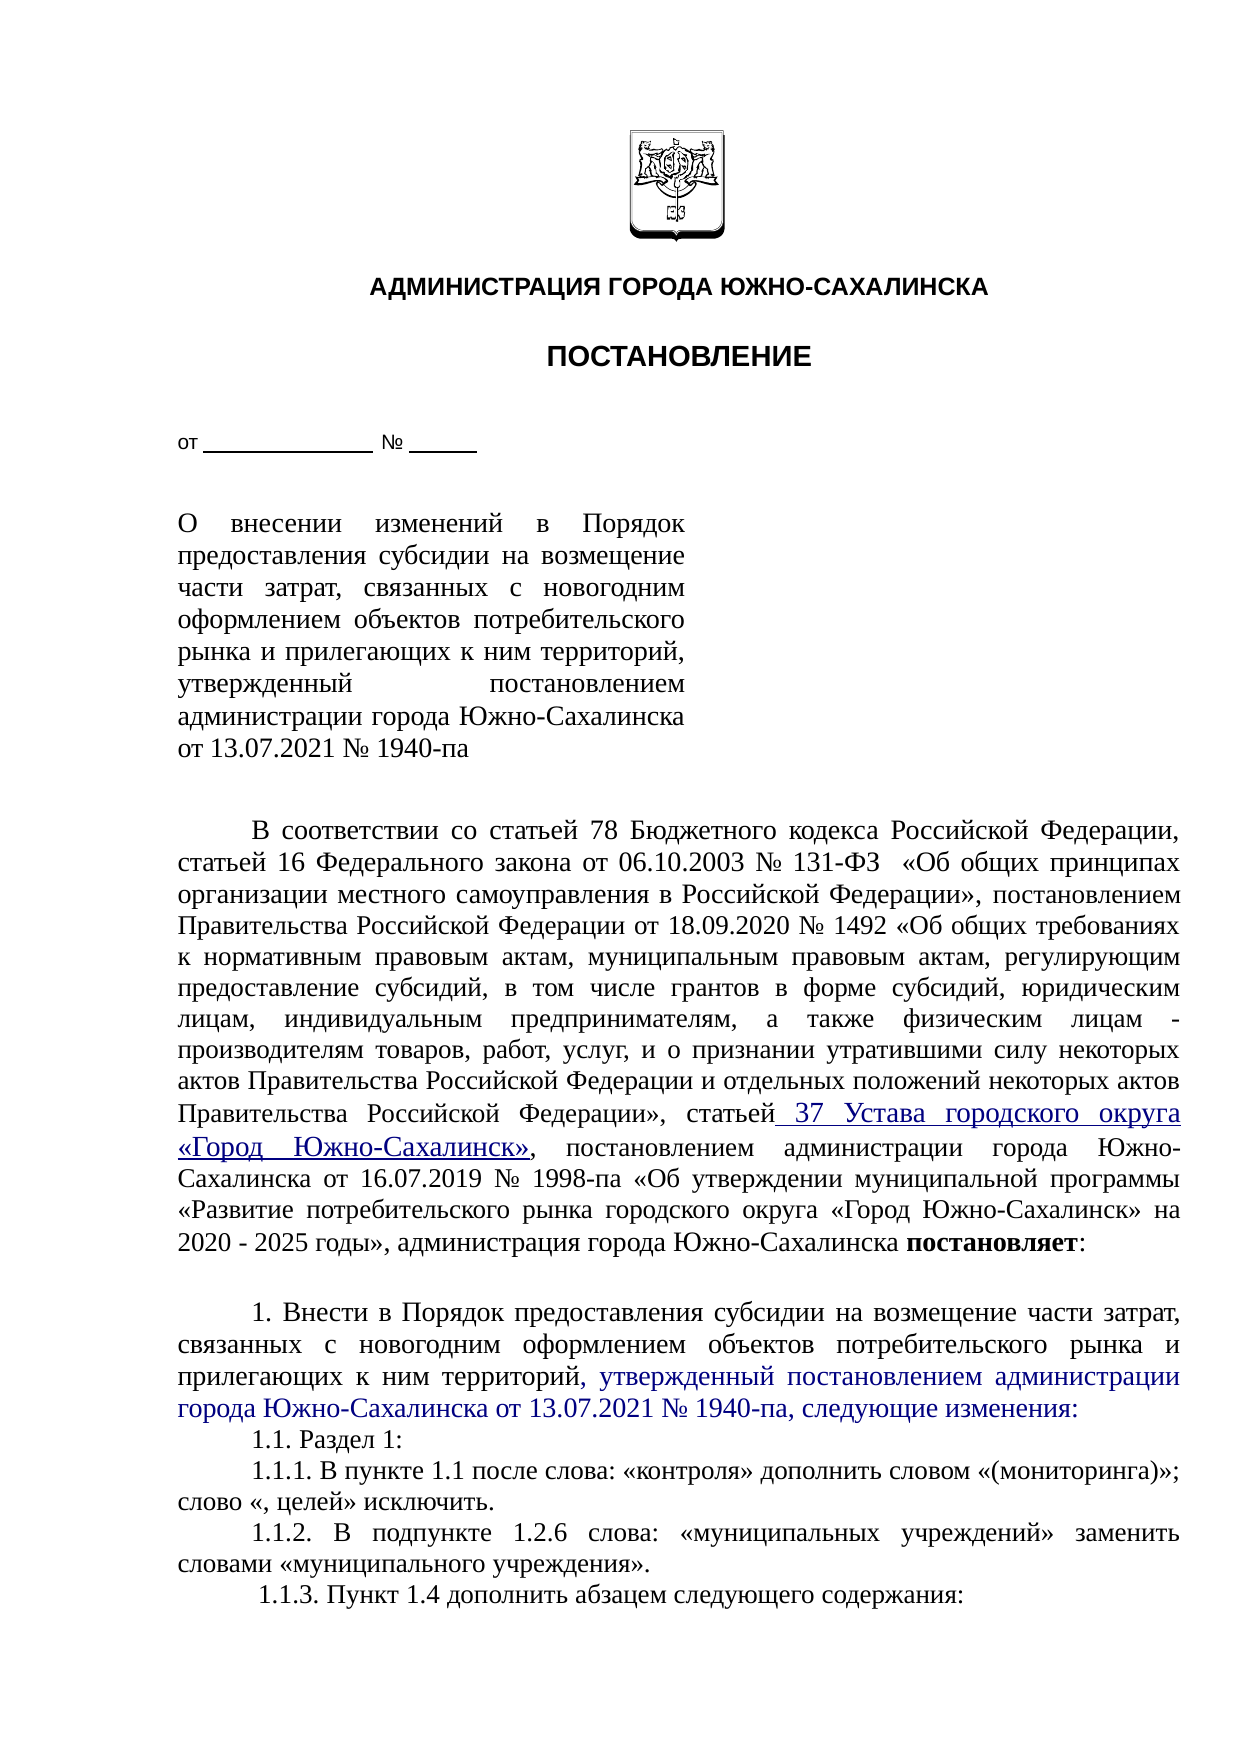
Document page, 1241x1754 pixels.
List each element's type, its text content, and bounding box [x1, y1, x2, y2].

text ПОСТАНОВЛЕНИЕ [177, 339, 1181, 372]
text В соответствии со статьей 78 Бюджетного кодекса Российской Федерации, статьей 16 Федерального закона от 06.10.2003 № 131-ФЗ «Об общих принципах организации местного самоуправления в Российской Федерации», постановлением Правительства Российской Федерации от 18.09.2020 № 1492 «Об общих требованиях к нормативным правовым актам, муниципальным правовым актам, регулирующим предоставление субсидий, в том числе грантов в форме субсидий, юридическим лицам, индивидуальным предпринимателям, а также физическим лицам - производителям товаров, работ, услуг, и о признании утратившими силу некоторых актов Правительства Российской Федерации и отдельных положений некоторых актов Правительства Российской Федерации», статьей 37 Устава городского округа «Город Южно-Сахалинск», постановлением администрации города Южно-Сахалинска от 16.07.2019 № 1998-па «Об утверждении муниципальной программы «Развитие потребительского рынка городского округа «Город Южно-Сахалинск» на 2020 - 2025 годы», администрация города Южно-Сахалинска постановляет: [177, 813, 1181, 1257]
text 1. Внести в Порядок предоставления субсидии на возмещение части затрат, связанных с новогодним оформлением объектов потребительского рынка и прилегающих к ним территорий, утвержденный постановлением администрации города Южно-Сахалинска от 13.07.2021 № 1940-па, следующие изменения: [177, 1295, 1181, 1423]
text 1.1.2. В подпункте 1.2.6 слова: «муниципальных учреждений» заменить словами «муниципального учреждения». [177, 1516, 1181, 1578]
text 1.1.1. В пункте 1.1 после слова: «контроля» дополнить словом «(мониторинга)»; слово «, целей» исключить. [177, 1454, 1181, 1516]
text АДМИНИСТРАЦИЯ ГОРОДА ЮЖНО-САХАЛИНСКА [177, 272, 1181, 301]
text от № [177, 423, 1181, 456]
text 1.1.3. Пункт 1.4 дополнить абзацем следующего содержания: [177, 1578, 1181, 1609]
text О внесении изменений в Порядок предоставления субсидии на возмещение части затрат, связанных с новогодним оформлением объектов потребительского рынка и прилегающих к ним территорий, утвержденный постановлением администрации города Южно-Сахалинска от 13.07.2021 № 1940-па [177, 506, 685, 763]
text 1.1. Раздел 1: [177, 1423, 1181, 1454]
